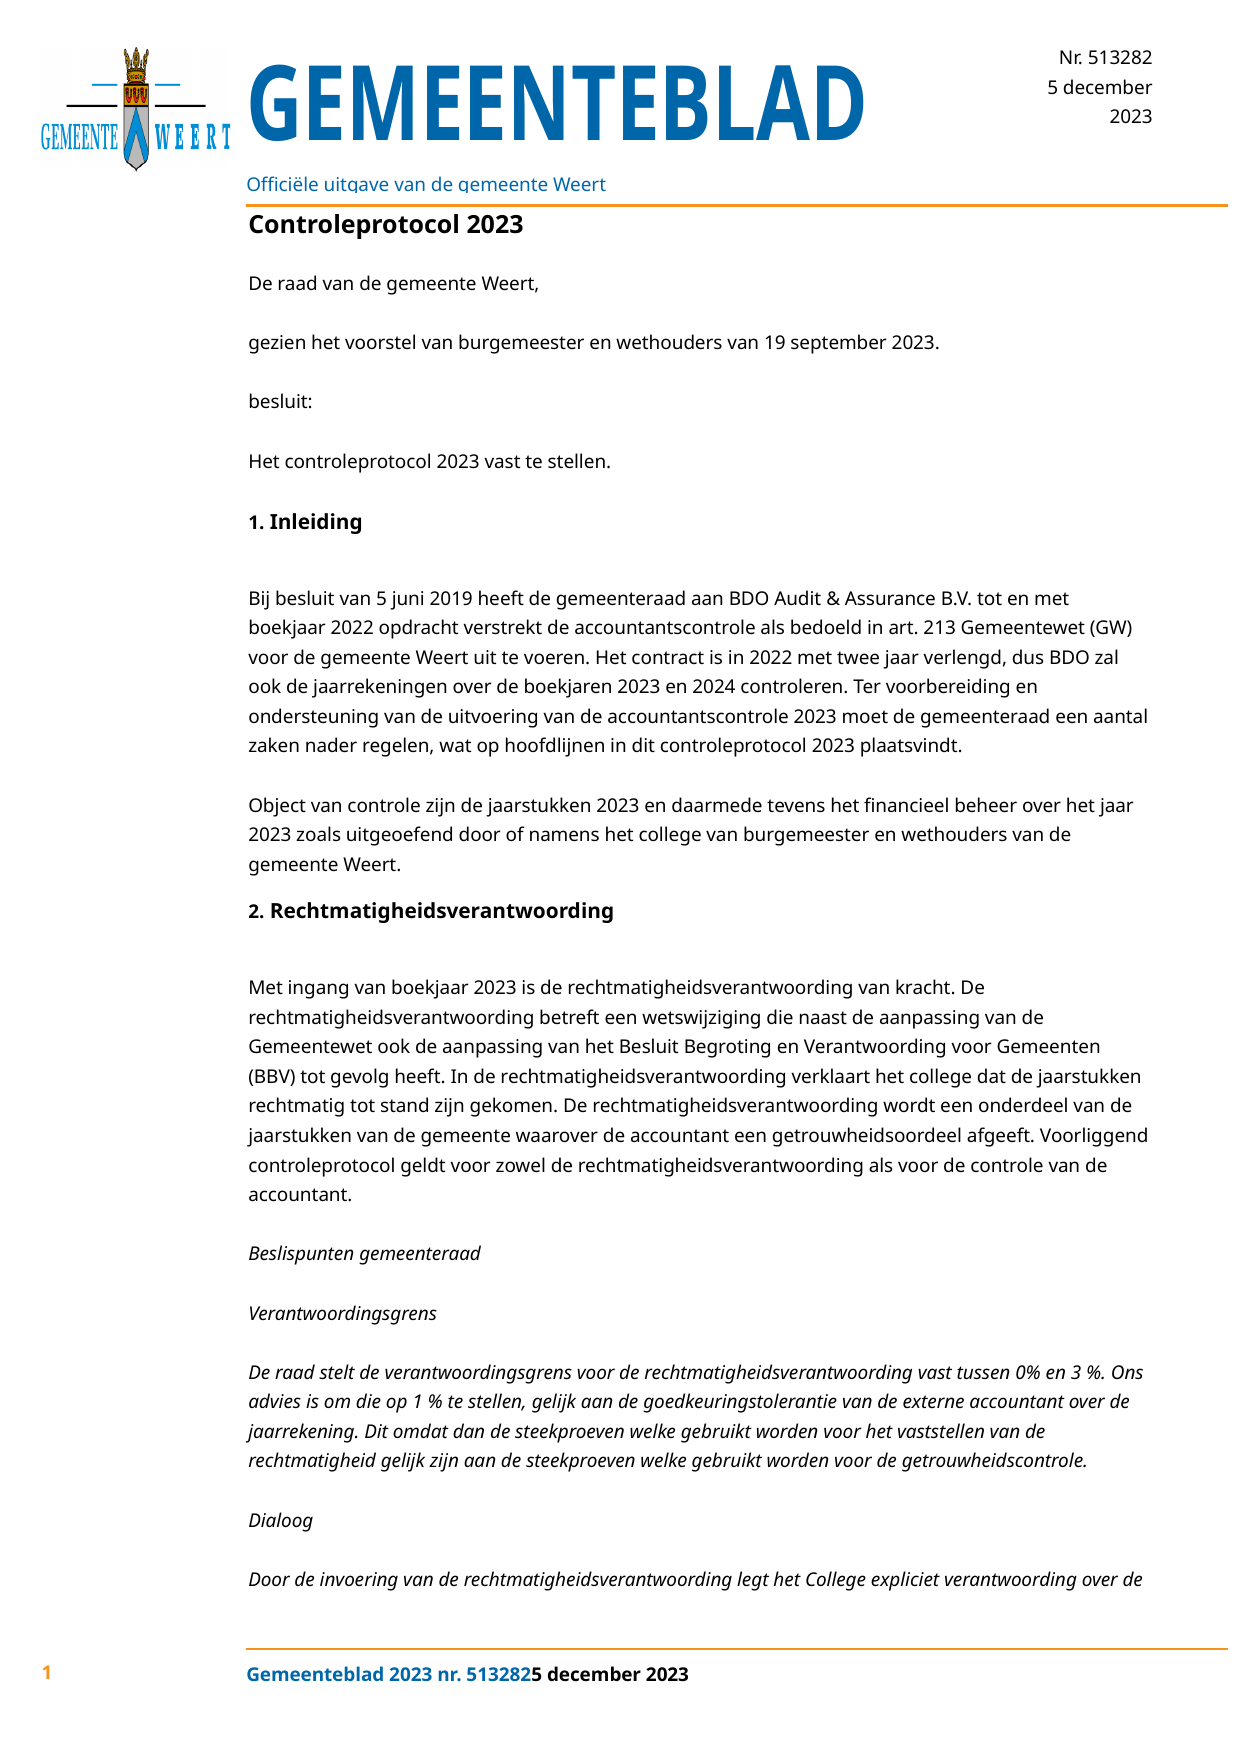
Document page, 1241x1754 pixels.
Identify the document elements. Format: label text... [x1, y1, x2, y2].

text De raad van de gemeente Weert, [248, 270, 1152, 296]
text 2. Rechtmatigheidsverantwoording [248, 897, 1152, 925]
text besluit: [248, 389, 1152, 414]
picture [41, 47, 231, 172]
text gezien het voorstel van burgemeester en wethouders van 19 september 2023. [248, 329, 1152, 355]
text Bij besluit van 5 juni 2019 heeft de gemeenteraad aan BDO Audit & Assurance B.V. tot en met boekjaar 2022 opdracht verstrekt de accountantscontrole als bedoeld in art. 213 Gemeentewet (GW) voor de gemeente Weert uit te voeren. Het contract is in 2022 met twee jaar verlengd, dus BDO zal ook de jaarrekeningen over de boekjaren 2023 en 2024 controleren. Ter voorbereiding en ondersteuning van de uitvoering van de accountantscontrole 2023 moet de gemeenteraad een aantal zaken nader regelen, wat op hoofdlijnen in dit controleprotocol 2023 plaatsvindt. [248, 585, 1152, 758]
text Het controleprotocol 2023 vast te stellen. [248, 448, 1152, 473]
text 1. Inleiding [248, 507, 1152, 535]
text Met ingang van boekjaar 2023 is de rechtmatigheidsverantwoording van kracht. De rechtmatigheidsverantwoording betreft een wetswijziging die naast de aanpassing van de Gemeentewet ook de aanpassing van het Besluit Begroting en Verantwoording voor Gemeenten (BBV) tot gevolg heeft. In de rechtmatigheidsverantwoording verklaart het college dat de jaarstukken rechtmatig tot stand zijn gekomen. De rechtmatigheidsverantwoording wordt een onderdeel van de jaarstukken van de gemeente waarover de accountant een getrouwheidsoordeel afgeeft. Voorliggend controleprotocol geldt voor zowel de rechtmatigheidsverantwoording als voor de controle van de accountant. [248, 974, 1152, 1207]
table_header Beslispunten gemeenteraad Verantwoordingsgrens De raad stelt de verantwoordingsgrens voor de rechtmatigheidsverantwoording vast tussen 0% en 3 %. Ons advies is om die op 1 % te stellen, gelijk aan de goedkeuringstolerantie van de externe accountant over de jaarrekening. Dit omdat dan de steekproeven welke gebruikt worden voor het vaststellen van de rechtmatigheid gelijk zijn aan de steekproeven welke gebruikt worden voor de getrouwheidscontrole. Dialoog Door de invoering van de rechtmatigheidsverantwoording legt het College expliciet verantwoording over de [248, 1241, 1152, 1592]
text Controleprotocol 2023 [248, 207, 1152, 241]
text Object van controle zijn de jaarstukken 2023 en daarmede tevens het financieel beheer over het jaar 2023 zoals uitgeoefend door of namens het college van burgemeester en wethouders van de gemeente Weert. [248, 792, 1152, 877]
